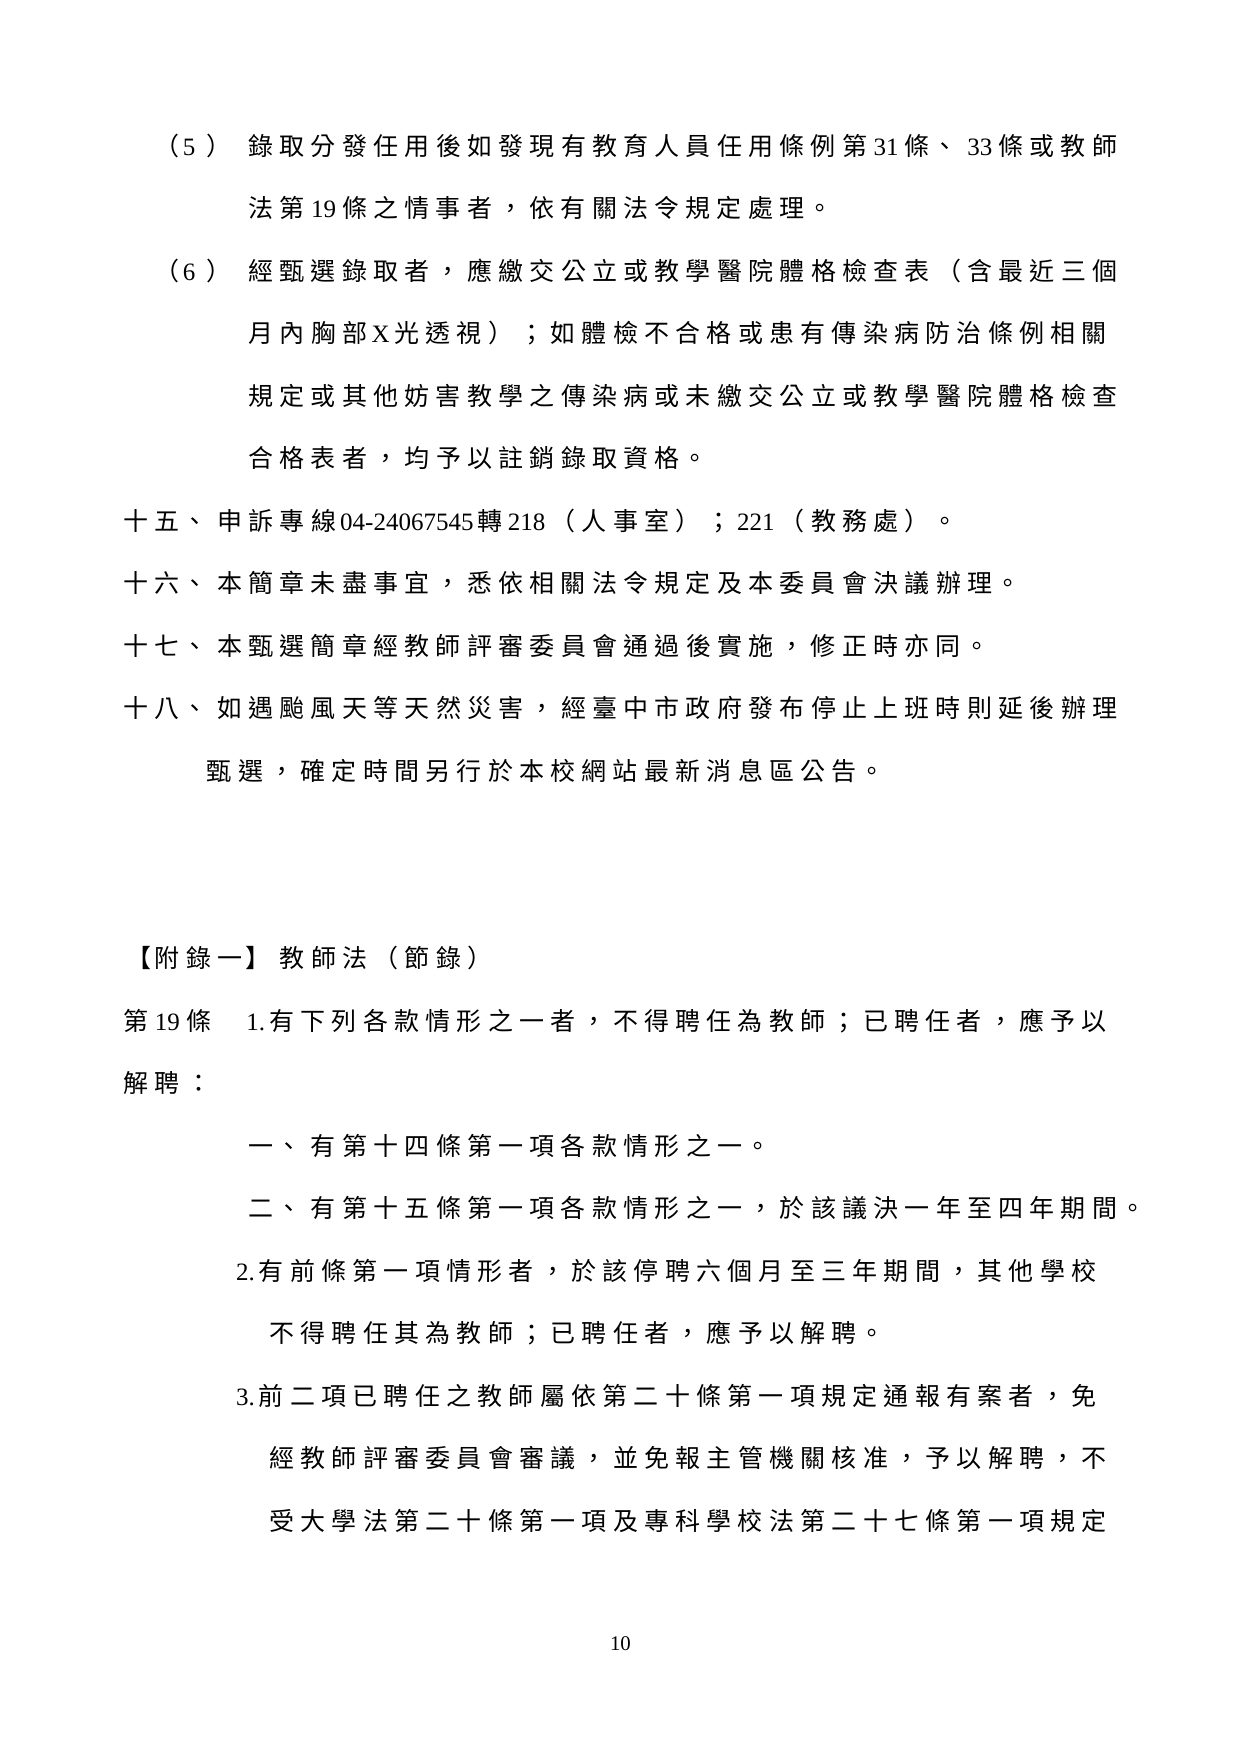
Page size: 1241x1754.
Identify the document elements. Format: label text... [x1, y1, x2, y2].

list 經甄選錄取者，應繳交公立或教學醫院體格檢查表（含最近三個月內胸部X光透視）；如體檢不合格或患有傳染病防治條例相關規定或其他妨害教學之傳染病或未繳交公立或教學醫院體格檢查合格表者，均予以註銷錄取資格。 [151, 228, 1120, 478]
text 十六、本簡章未盡事宜，悉依相關法令規定及本委員會決議辦理。 [120, 540, 1120, 603]
text 第19條 1.有下列各款情形之一者，不得聘任為教師；已聘任者，應予以解聘： [120, 978, 1120, 1103]
text 一、有第十四條第一項各款情形之一。 [120, 1103, 1120, 1165]
text 【附錄一】教師法（節錄） [120, 915, 1120, 978]
text 3.前二項已聘任之教師屬依第二十條第一項規定通報有案者，免經教師評審委員會審議，並免報主管機關核准，予以解聘，不受大學法第二十條第一項及專科學校法第二十七條第一項規定 [233, 1353, 1120, 1540]
text 二、有第十五條第一項各款情形之一，於該議決一年至四年期間。 [120, 1165, 1120, 1228]
list 錄取分發任用後如發現有教育人員任用條例第31條、33條或教師法第19條之情事者，依有關法令規定處理。 [151, 103, 1120, 228]
text 十八、如遇颱風天等天然災害，經臺中市政府發布停止上班時則延後辦理甄選，確定時間另行於本校網站最新消息區公告。 [120, 665, 1120, 790]
text 2.有前條第一項情形者，於該停聘六個月至三年期間，其他學校不得聘任其為教師；已聘任者，應予以解聘。 [234, 1228, 1120, 1353]
text 十七、本甄選簡章經教師評審委員會通過後實施，修正時亦同。 [120, 603, 1120, 665]
text 十五、申訴專線04-24067545轉218（人事室）；221（教務處）。 [120, 478, 1120, 540]
